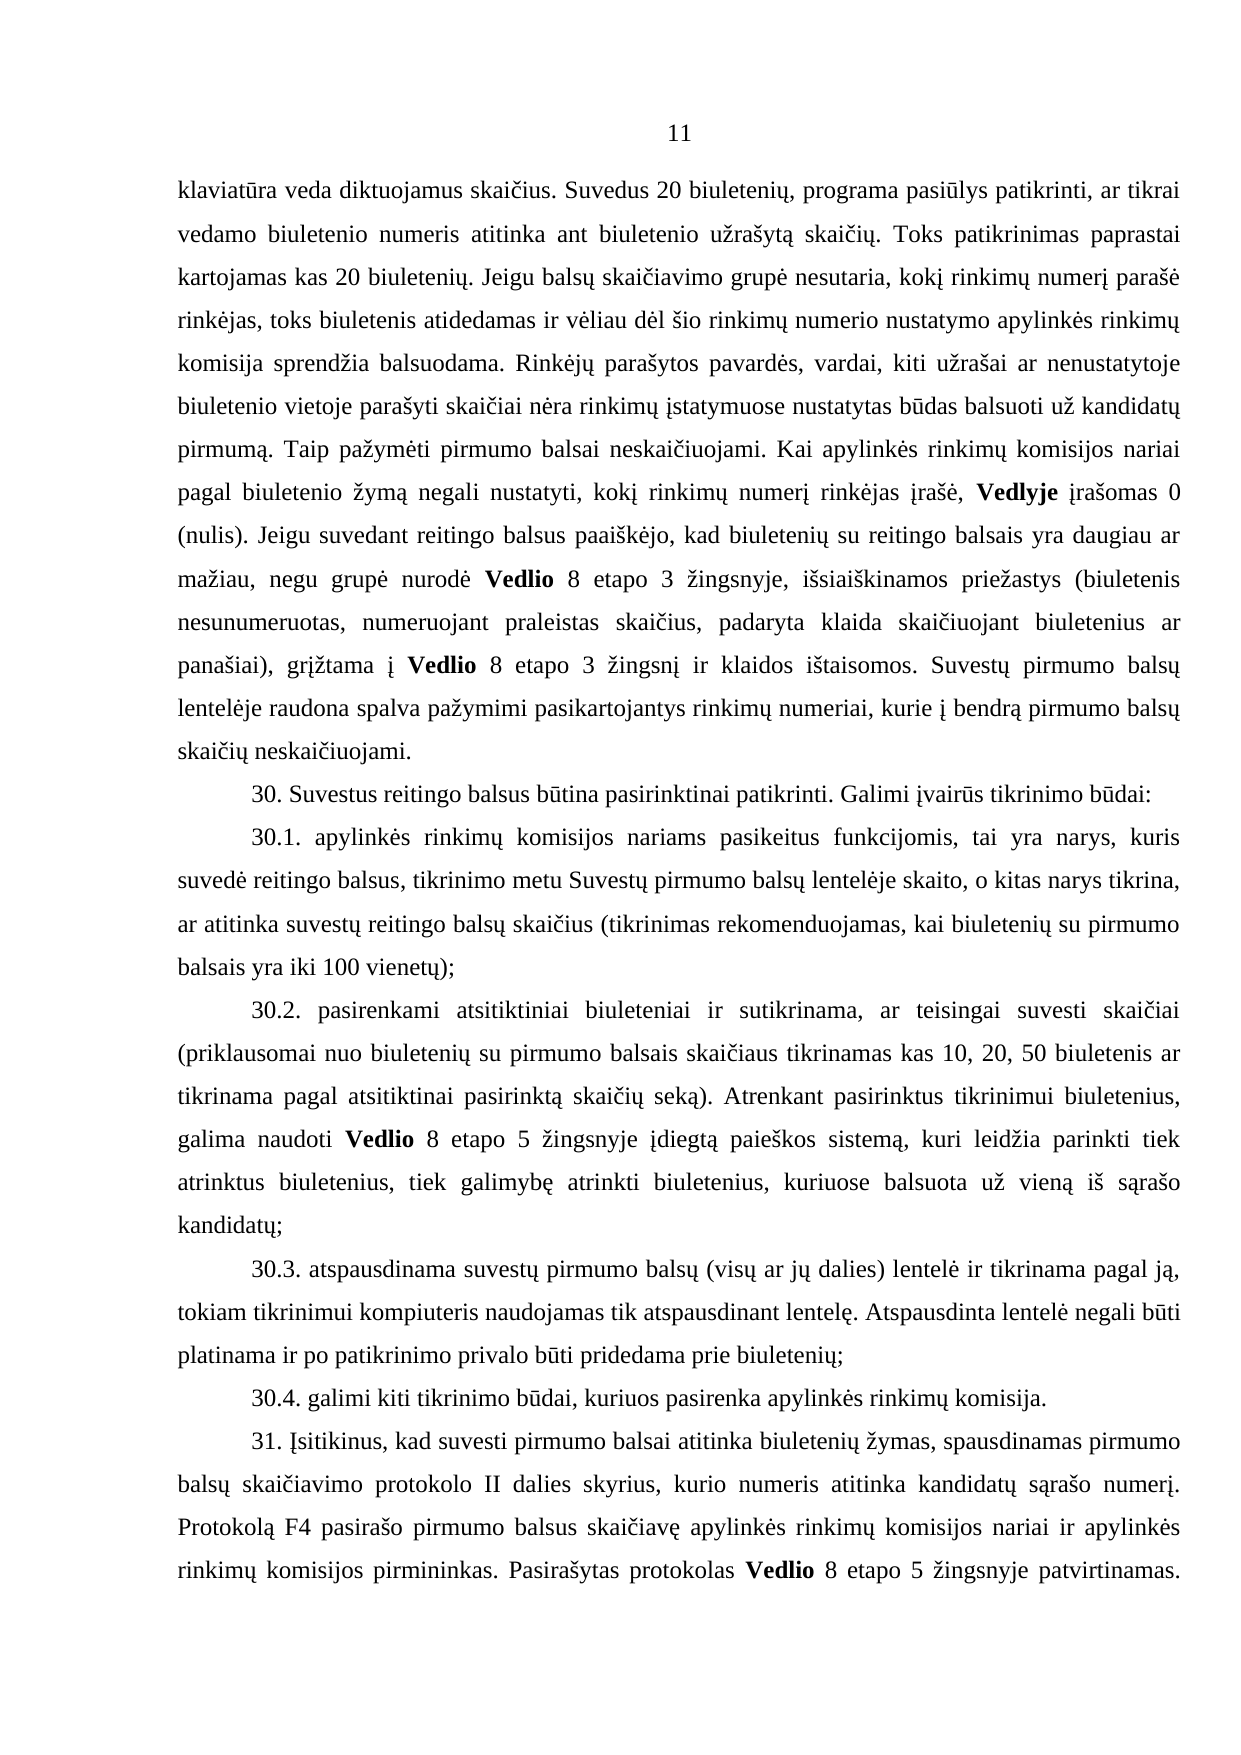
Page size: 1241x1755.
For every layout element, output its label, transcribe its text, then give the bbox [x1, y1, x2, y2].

text 30.4. galimi kiti tikrinimo būdai, kuriuos pasirenka apylinkės rinkimų komisija. [177, 1383, 1181, 1412]
text 30.2. pasirenkami atsitiktiniai biuleteniai ir sutikrinama, ar teisingai suvesti skaičiai (priklausomai nuo biuletenių su pirmumo balsais skaičiaus tikrinamas kas 10, 20, 50 biuletenis ar tikrinama pagal atsitiktinai pasirinktą skaičių seką). Atrenkant pasirinktus tikrinimui biuletenius, galima naudoti Vedlio 8 etapo 5 žingsnyje įdiegtą paieškos sistemą, kuri leidžia parinkti tiek atrinktus biuletenius, tiek galimybę atrinkti biuletenius, kuriuose balsuota už vieną iš sąrašo kandidatų; [177, 995, 1181, 1239]
text 31. Įsitikinus, kad suvesti pirmumo balsai atitinka biuletenių žymas, spausdinamas pirmumo balsų skaičiavimo protokolo II dalies skyrius, kurio numeris atitinka kandidatų sąrašo numerį. Protokolą F4 pasirašo pirmumo balsus skaičiavę apylinkės rinkimų komisijos nariai ir apylinkės rinkimų komisijos pirmininkas. Pasirašytas protokolas Vedlio 8 etapo 5 žingsnyje patvirtinamas. [177, 1426, 1181, 1584]
text 30.1. apylinkės rinkimų komisijos nariams pasikeitus funkcijomis, tai yra narys, kuris suvedė reitingo balsus, tikrinimo metu Suvestų pirmumo balsų lentelėje skaito, o kitas narys tikrina, ar atitinka suvestų reitingo balsų skaičius (tikrinimas rekomenduojamas, kai biuletenių su pirmumo balsais yra iki 100 vienetų); [177, 822, 1181, 981]
text 30.3. atspausdinama suvestų pirmumo balsų (visų ar jų dalies) lentelė ir tikrinama pagal ją, tokiam tikrinimui kompiuteris naudojamas tik atspausdinant lentelę. Atspausdinta lentelė negali būti platinama ir po patikrinimo privalo būti pridedama prie biuletenių; [177, 1254, 1181, 1369]
text klaviatūra veda diktuojamus skaičius. Suvedus 20 biuletenių, programa pasiūlys patikrinti, ar tikrai vedamo biuletenio numeris atitinka ant biuletenio užrašytą skaičių. Toks patikrinimas paprastai kartojamas kas 20 biuletenių. Jeigu balsų skaičiavimo grupė nesutaria, kokį rinkimų numerį parašė rinkėjas, toks biuletenis atidedamas ir vėliau dėl šio rinkimų numerio nustatymo apylinkės rinkimų komisija sprendžia balsuodama. Rinkėjų parašytos pavardės, vardai, kiti užrašai ar nenustatytoje biuletenio vietoje parašyti skaičiai nėra rinkimų įstatymuose nustatytas būdas balsuoti už kandidatų pirmumą. Taip pažymėti pirmumo balsai neskaičiuojami. Kai apylinkės rinkimų komisijos nariai pagal biuletenio žymą negali nustatyti, kokį rinkimų numerį rinkėjas įrašė, Vedlyje įrašomas 0 (nulis). Jeigu suvedant reitingo balsus paaiškėjo, kad biuletenių su reitingo balsais yra daugiau ar mažiau, negu grupė nurodė Vedlio 8 etapo 3 žingsnyje, išsiaiškinamos priežastys (biuletenis nesunumeruotas, numeruojant praleistas skaičius, padaryta klaida skaičiuojant biuletenius ar panašiai), grįžtama į Vedlio 8 etapo 3 žingsnį ir klaidos ištaisomos. Suvestų pirmumo balsų lentelėje raudona spalva pažymimi pasikartojantys rinkimų numeriai, kurie į bendrą pirmumo balsų skaičių neskaičiuojami. [177, 176, 1181, 765]
text 30. Suvestus reitingo balsus būtina pasirinktinai patikrinti. Galimi įvairūs tikrinimo būdai: [251, 779, 1181, 808]
